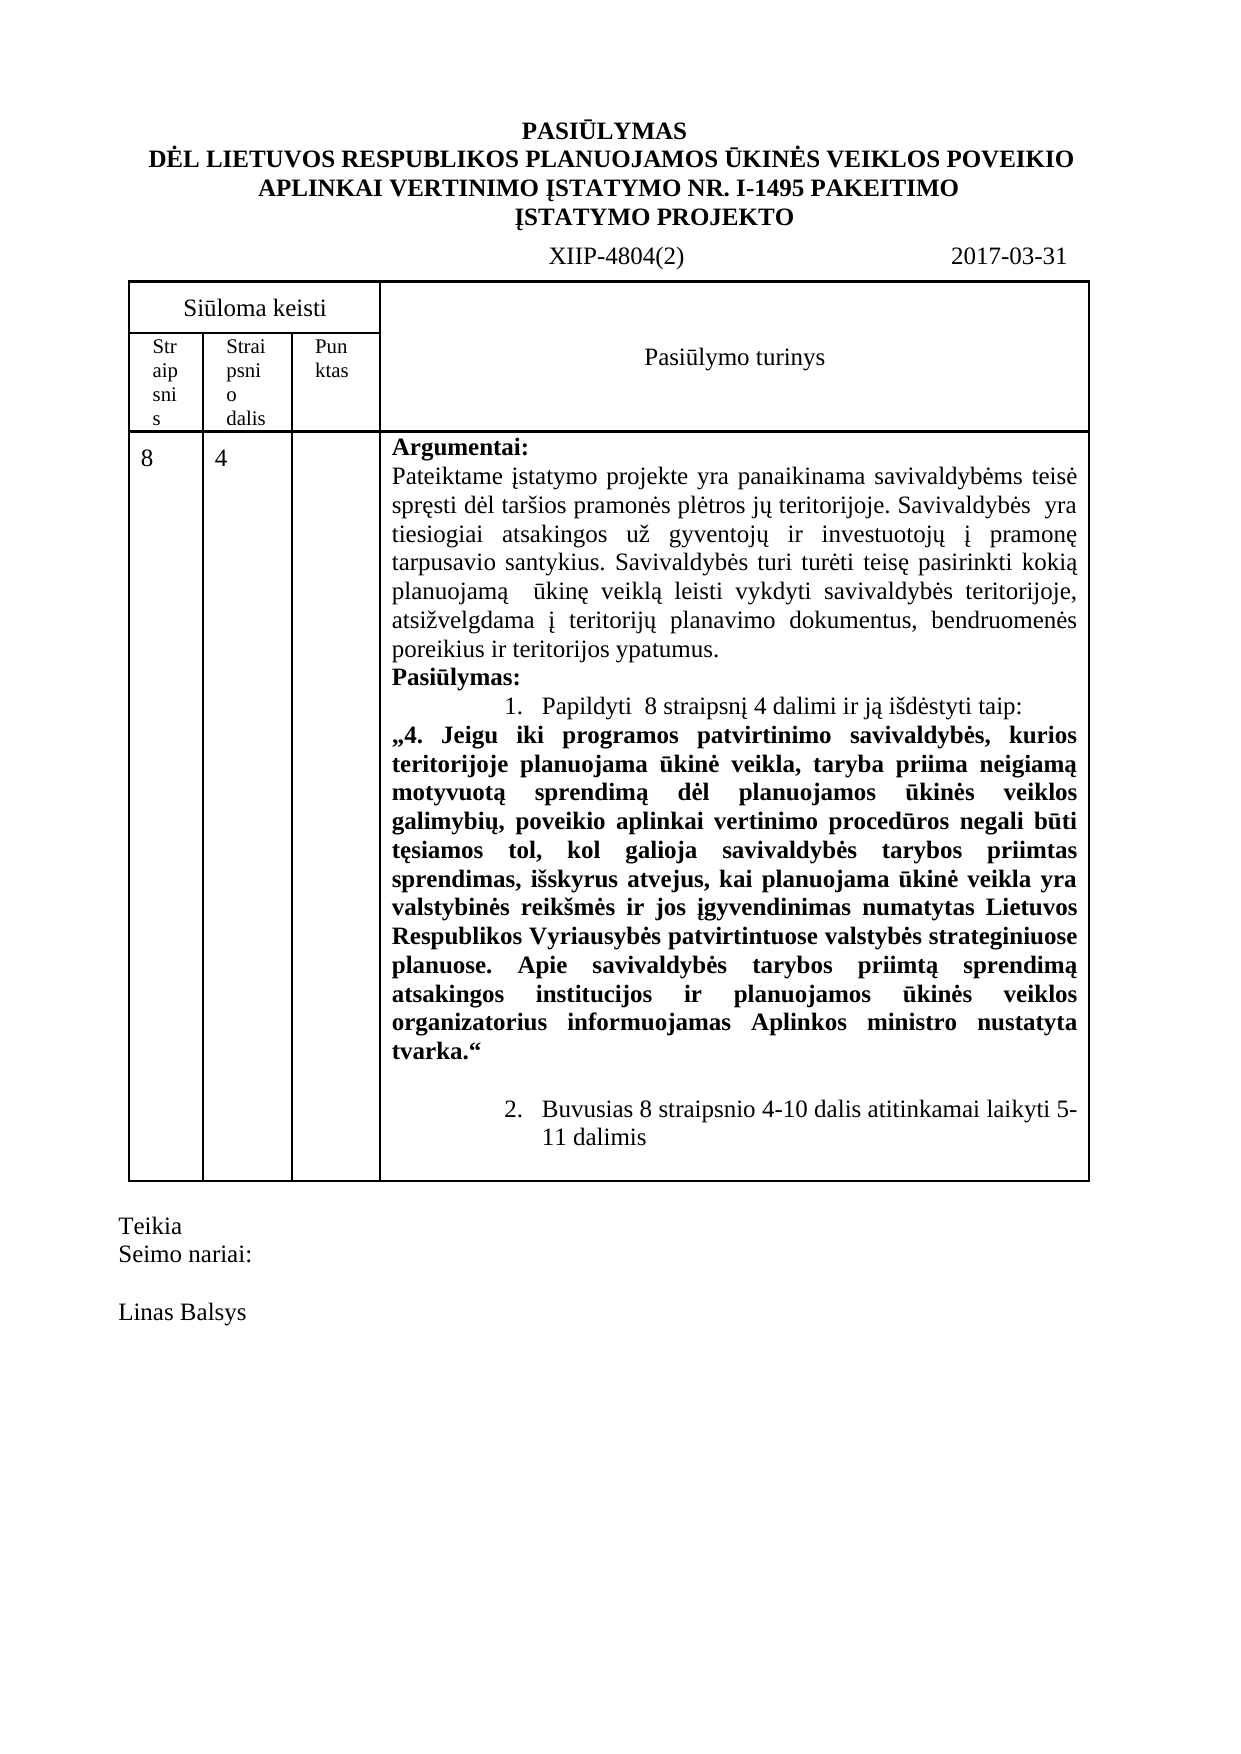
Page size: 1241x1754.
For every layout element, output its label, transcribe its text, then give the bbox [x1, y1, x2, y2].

text PASIŪLYMAS [118, 116, 1090, 144]
text ĮSTATYMO PROJEKTO [218, 202, 1090, 231]
table_cell 4 [204, 433, 291, 1180]
table_cell [293, 433, 379, 1180]
text Teikia [118, 1211, 1090, 1239]
text DĖL LIETUVOS RESPUBLIKOS PLANUOJAMOS ŪKINĖS VEIKLOS POVEIKIO APLINKAI VERTINIMO ĮSTATYMO NR. I-1495 PAKEITIMO [133, 144, 1090, 202]
table_cell Straipsnio dalis [204, 334, 291, 430]
text Seimo nariai: [118, 1239, 1090, 1268]
text XIIP-4804(2) 2017-03-31 [118, 241, 1090, 270]
table_cell Punktas [293, 334, 379, 430]
table_cell Argumentai: Pateiktame įstatymo projekte yra panaikinama savivaldybėms teisė spręsti dėl taršios pramonės plėtros jų teritorijoje. Savivaldybės yra tiesiogiai atsakingos už gyventojų ir investuotojų į pramonę tarpusavio santykius. Savivaldybės turi turėti teisę pasirinkti kokią planuojamą ūkinę veiklą leisti vykdyti savivaldybės teritorijoje, atsižvelgdama į teritorijų planavimo dokumentus, bendruomenės poreikius ir teritorijos ypatumus. Pasiūlymas: Papildyti 8 straipsnį 4 dalimi ir ją išdėstyti taip: „4. Jeigu iki programos patvirtinimo savivaldybės, kurios teritorijoje planuojama ūkinė veikla, taryba priima neigiamą motyvuotą sprendimą dėl planuojamos ūkinės veiklos galimybių, poveikio aplinkai vertinimo procedūros negali būti tęsiamos tol, kol galioja savivaldybės tarybos priimtas sprendimas, išskyrus atvejus, kai planuojama ūkinė veikla yra valstybinės reikšmės ir jos įgyvendinimas numatytas Lietuvos Respublikos Vyriausybės patvirtintuose valstybės strateginiuose planuose. Apie savivaldybės tarybos priimtą sprendimą atsakingos institucijos ir planuojamos ūkinės veiklos organizatorius informuojamas Aplinkos ministro nustatyta tvarka.“ Buvusias 8 straipsnio 4-10 dalis atitinkamai laikyti 5-11 dalimis [381, 433, 1088, 1180]
table_cell Straipsnis [130, 334, 202, 430]
table_header Pasiūlymo turinys [381, 283, 1088, 430]
text Linas Balsys [118, 1297, 1090, 1326]
table_cell 8 [130, 433, 202, 1180]
table_header Siūloma keisti [130, 283, 379, 332]
